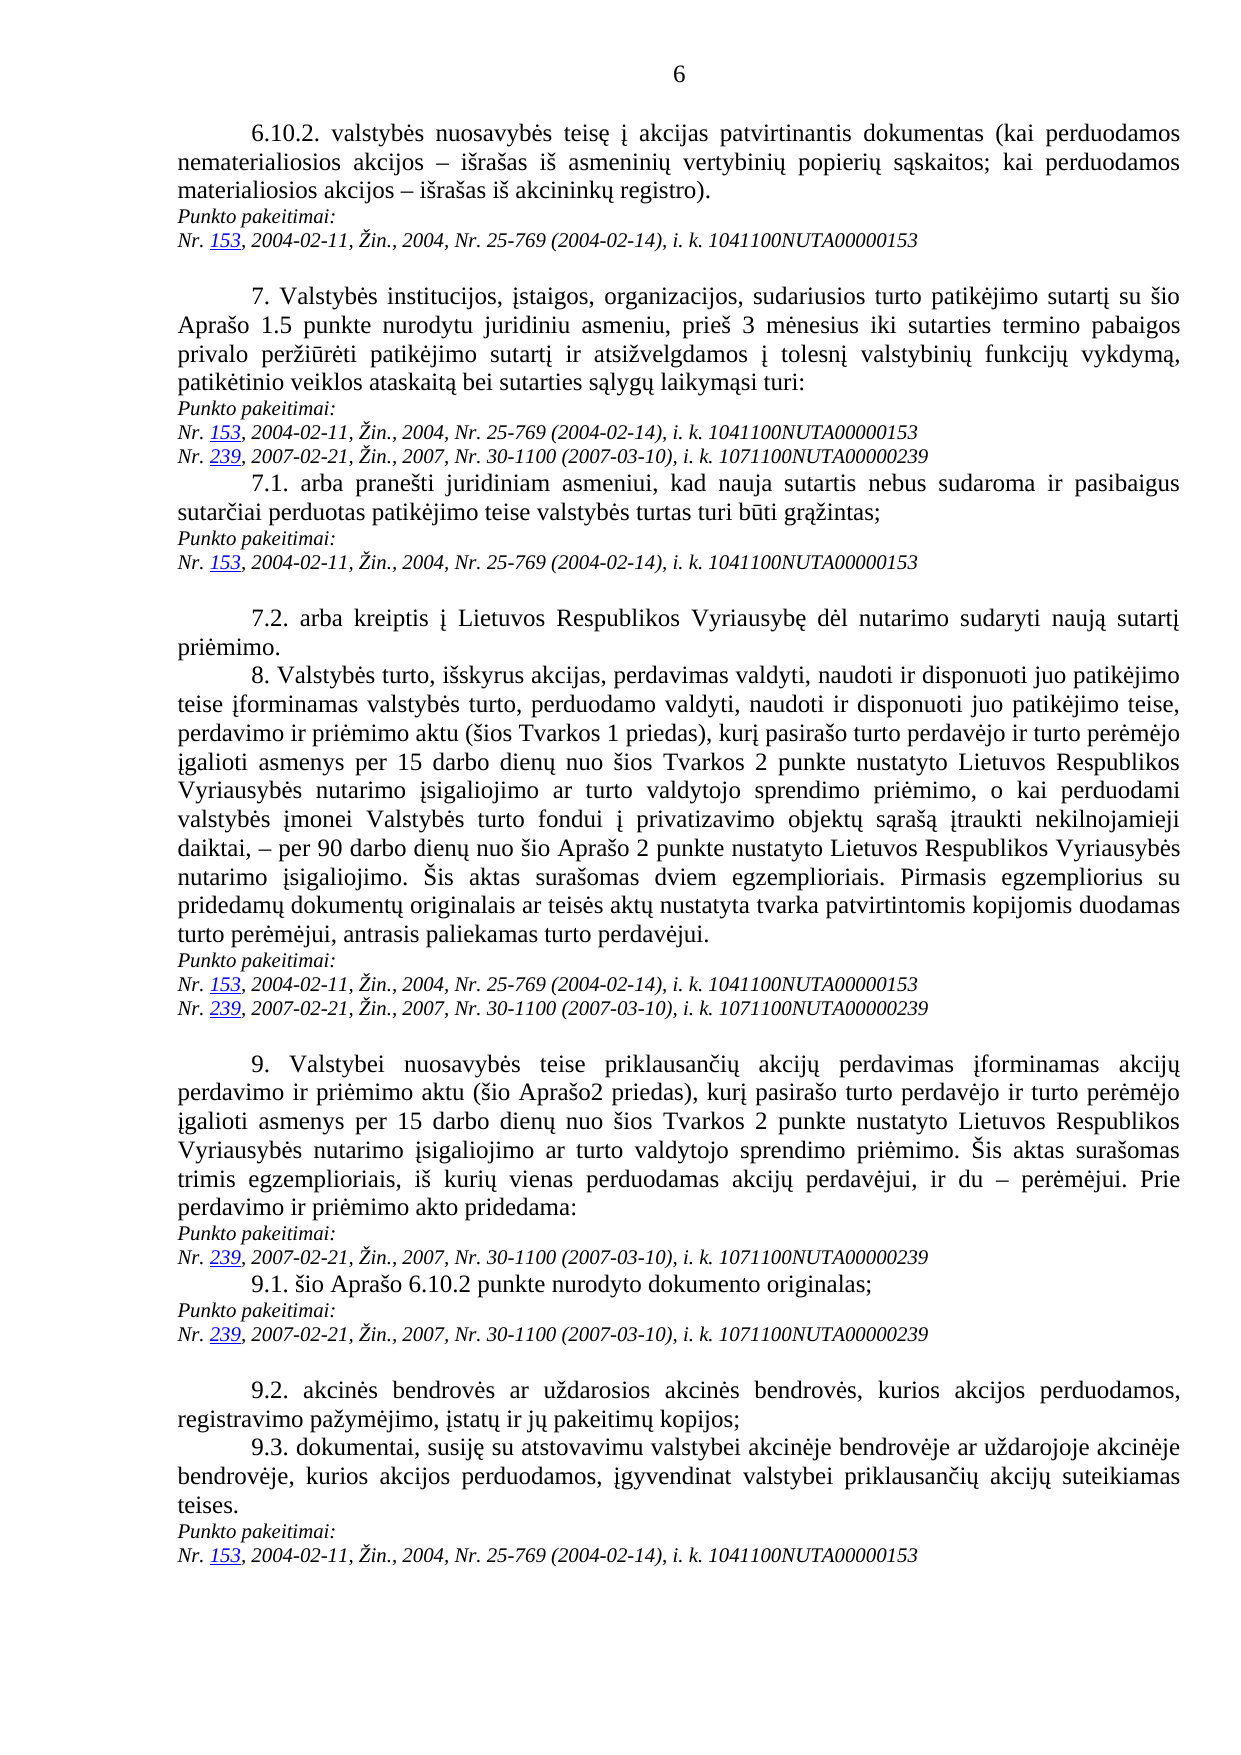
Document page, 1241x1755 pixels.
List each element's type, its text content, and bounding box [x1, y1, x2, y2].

text 9.3. dokumentai, susiję su atstovavimu valstybei akcinėje bendrovėje ar uždarojoje akcinėje bendrovėje, kurios akcijos perduodamos, įgyvendinat valstybei priklausančių akcijų suteikiamas teises. [177, 1432, 1181, 1519]
text Nr. 239, 2007-02-21, Žin., 2007, Nr. 30-1100 (2007-03-10), i. k. 1071100NUTA00000239 [177, 1245, 1181, 1269]
text Nr. 153, 2004-02-11, Žin., 2004, Nr. 25-769 (2004-02-14), i. k. 1041100NUTA00000153 [177, 228, 1181, 252]
text 9. Valstybei nuosavybės teise priklausančių akcijų perdavimas įforminamas akcijų perdavimo ir priėmimo aktu (šio Aprašo2 priedas), kurį pasirašo turto perdavėjo ir turto perėmėjo įgalioti asmenys per 15 darbo dienų nuo šios Tvarkos 2 punkte nustatyto Lietuvos Respublikos Vyriausybės nutarimo įsigaliojimo ar turto valdytojo sprendimo priėmimo. Šis aktas surašomas trimis egzemplioriais, iš kurių vienas perduodamas akcijų perdavėjui, ir du – perėmėjui. Prie perdavimo ir priėmimo akto pridedama: [177, 1049, 1181, 1221]
text Punkto pakeitimai: [177, 204, 1181, 228]
text 9.2. akcinės bendrovės ar uždarosios akcinės bendrovės, kurios akcijos perduodamos, registravimo pažymėjimo, įstatų ir jų pakeitimų kopijos; [177, 1375, 1181, 1432]
text Nr. 153, 2004-02-11, Žin., 2004, Nr. 25-769 (2004-02-14), i. k. 1041100NUTA00000153 [177, 1543, 1181, 1567]
text 9.1. šio Aprašo 6.10.2 punkte nurodyto dokumento originalas; [177, 1269, 1181, 1298]
text Punkto pakeitimai: [177, 1221, 1181, 1245]
text 8. Valstybės turto, išskyrus akcijas, perdavimas valdyti, naudoti ir disponuoti juo patikėjimo teise įforminamas valstybės turto, perduodamo valdyti, naudoti ir disponuoti juo patikėjimo teise, perdavimo ir priėmimo aktu (šios Tvarkos 1 priedas), kurį pasirašo turto perdavėjo ir turto perėmėjo įgalioti asmenys per 15 darbo dienų nuo šios Tvarkos 2 punkte nustatyto Lietuvos Respublikos Vyriausybės nutarimo įsigaliojimo ar turto valdytojo sprendimo priėmimo, o kai perduodami valstybės įmonei Valstybės turto fondui į privatizavimo objektų sąrašą įtraukti nekilnojamieji daiktai, – per 90 darbo dienų nuo šio Aprašo 2 punkte nustatyto Lietuvos Respublikos Vyriausybės nutarimo įsigaliojimo. Šis aktas surašomas dviem egzemplioriais. Pirmasis egzempliorius su pridedamų dokumentų originalais ar teisės aktų nustatyta tvarka patvirtintomis kopijomis duodamas turto perėmėjui, antrasis paliekamas turto perdavėjui. [177, 660, 1181, 948]
text Punkto pakeitimai: [177, 1298, 1181, 1322]
text 7. Valstybės institucijos, įstaigos, organizacijos, sudariusios turto patikėjimo sutartį su šio Aprašo 1.5 punkte nurodytu juridiniu asmeniu, prieš 3 mėnesius iki sutarties termino pabaigos privalo peržiūrėti patikėjimo sutartį ir atsižvelgdamos į tolesnį valstybinių funkcijų vykdymą, patikėtinio veiklos ataskaitą bei sutarties sąlygų laikymąsi turi: [177, 281, 1181, 396]
text 7.1. arba pranešti juridiniam asmeniui, kad nauja sutartis nebus sudaroma ir pasibaigus sutarčiai perduotas patikėjimo teise valstybės turtas turi būti grąžintas; [177, 468, 1181, 526]
text Punkto pakeitimai: [177, 948, 1181, 972]
text Nr. 153, 2004-02-11, Žin., 2004, Nr. 25-769 (2004-02-14), i. k. 1041100NUTA00000153 [177, 420, 1181, 444]
text Nr. 239, 2007-02-21, Žin., 2007, Nr. 30-1100 (2007-03-10), i. k. 1071100NUTA00000239 [177, 1322, 1181, 1346]
text Punkto pakeitimai: [177, 396, 1181, 420]
text 7.2. arba kreiptis į Lietuvos Respublikos Vyriausybę dėl nutarimo sudaryti naują sutartį priėmimo. [177, 603, 1181, 660]
text Nr. 239, 2007-02-21, Žin., 2007, Nr. 30-1100 (2007-03-10), i. k. 1071100NUTA00000239 [177, 444, 1181, 468]
text Punkto pakeitimai: [177, 526, 1181, 550]
text Punkto pakeitimai: [177, 1519, 1181, 1543]
text 6.10.2. valstybės nuosavybės teisę į akcijas patvirtinantis dokumentas (kai perduodamos nematerialiosios akcijos – išrašas iš asmeninių vertybinių popierių sąskaitos; kai perduodamos materialiosios akcijos – išrašas iš akcininkų registro). [177, 118, 1181, 204]
text Nr. 153, 2004-02-11, Žin., 2004, Nr. 25-769 (2004-02-14), i. k. 1041100NUTA00000153 [177, 550, 1181, 574]
text Nr. 153, 2004-02-11, Žin., 2004, Nr. 25-769 (2004-02-14), i. k. 1041100NUTA00000153 [177, 972, 1181, 996]
text Nr. 239, 2007-02-21, Žin., 2007, Nr. 30-1100 (2007-03-10), i. k. 1071100NUTA00000239 [177, 996, 1181, 1020]
